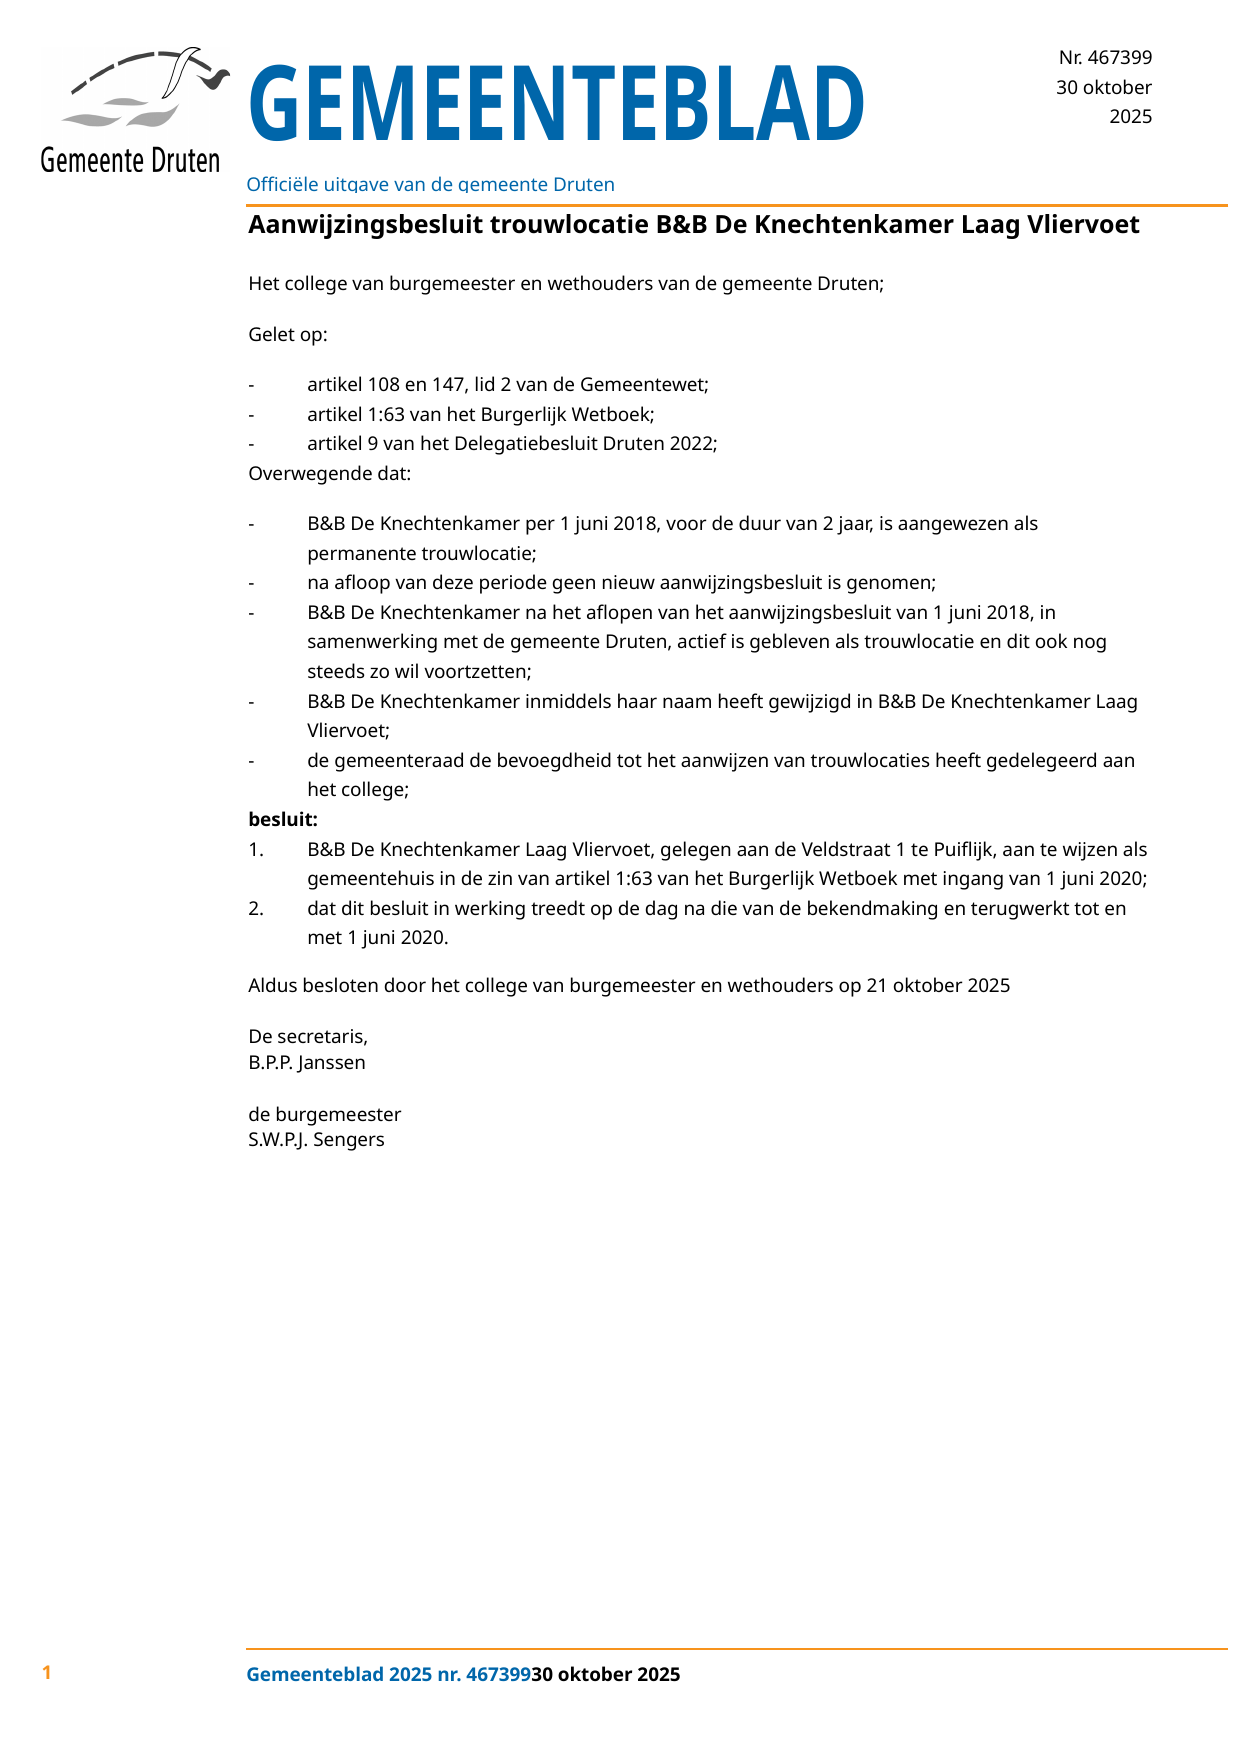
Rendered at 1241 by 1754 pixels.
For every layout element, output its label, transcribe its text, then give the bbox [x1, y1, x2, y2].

text Het college van burgemeester en wethouders van de gemeente Druten; [248, 270, 1152, 296]
text S.W.P.J. Sengers [248, 1127, 1152, 1152]
list B&B De Knechtenkamer Laag Vliervoet, gelegen aan de Veldstraat 1 te Puiflijk, aan te wijzen als gemeentehuis in de zin van artikel 1:63 van het Burgerlijk Wetboek met ingang van 1 juni 2020; [248, 836, 1152, 891]
text Aanwijzingsbesluit trouwlocatie B&B De Knechtenkamer Laag Vliervoet [248, 207, 1152, 241]
list B&B De Knechtenkamer na het aflopen van het aanwijzingsbesluit van 1 juni 2018, in samenwerking met de gemeente Druten, actief is gebleven als trouwlocatie en dit ook nog steeds zo wil voortzetten; [248, 599, 1152, 684]
text Gelet op: [248, 321, 1152, 346]
list de gemeenteraad de bevoegdheid tot het aanwijzen van trouwlocaties heeft gedelegeerd aan het college; [248, 747, 1152, 802]
text Overwegende dat: [248, 460, 1152, 486]
text De secretaris, [248, 1024, 1152, 1049]
text B.P.P. Janssen [248, 1049, 1152, 1075]
list artikel 1:63 van het Burgerlijk Wetboek; [248, 401, 1152, 426]
list dat dit besluit in werking treedt op de dag na die van de bekendmaking en terugwerkt tot en met 1 juni 2020. [248, 895, 1152, 950]
text Aldus besloten door het college van burgemeester en wethouders op 21 oktober 2025 [248, 972, 1152, 998]
list artikel 9 van het Delegatiebesluit Druten 2022; [248, 430, 1152, 456]
list artikel 108 en 147, lid 2 van de Gemeentewet; [248, 371, 1152, 397]
text besluit: [248, 806, 1152, 832]
list na afloop van deze periode geen nieuw aanwijzingsbesluit is genomen; [248, 569, 1152, 595]
list B&B De Knechtenkamer per 1 juni 2018, voor de duur van 2 jaar, is aangewezen als permanente trouwlocatie; [248, 510, 1152, 566]
list B&B De Knechtenkamer inmiddels haar naam heeft gewijzigd in B&B De Knechtenkamer Laag Vliervoet; [248, 688, 1152, 743]
picture [41, 47, 231, 172]
text de burgemeester [248, 1101, 1152, 1127]
